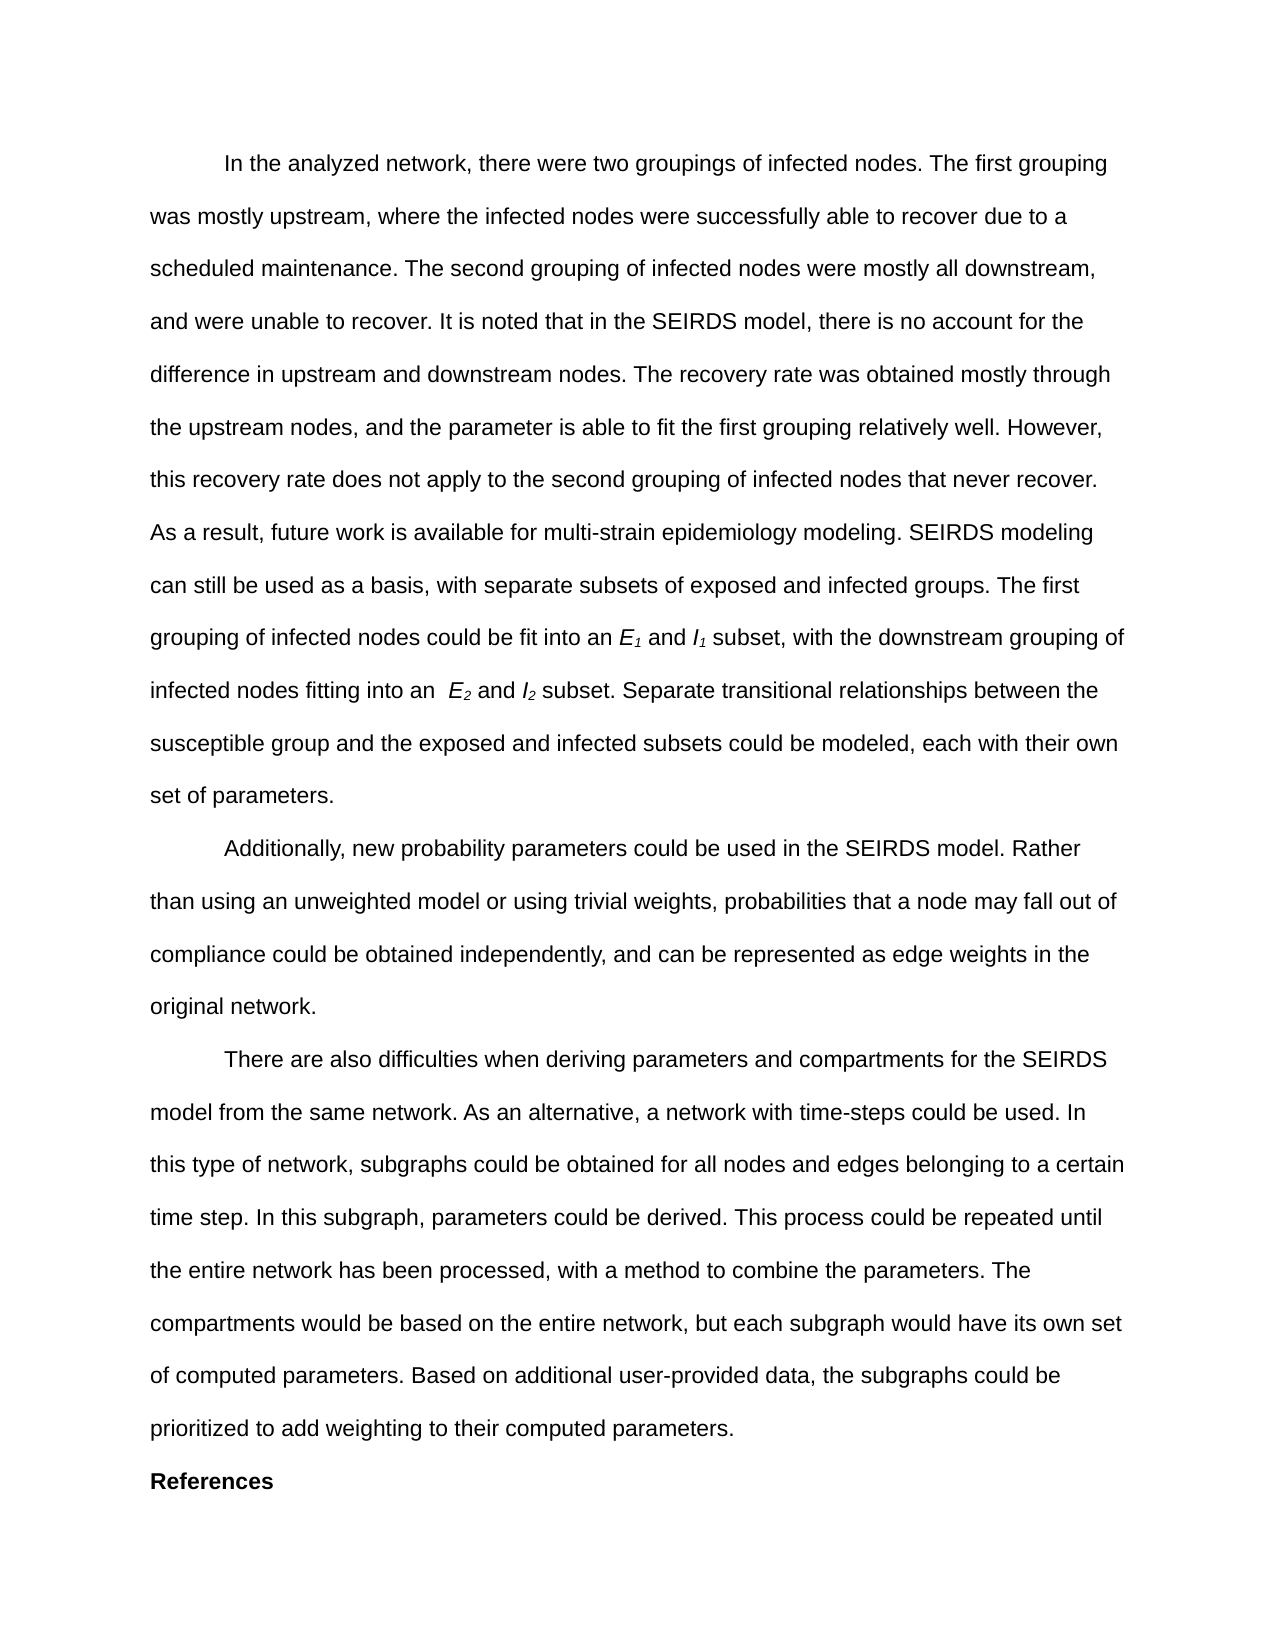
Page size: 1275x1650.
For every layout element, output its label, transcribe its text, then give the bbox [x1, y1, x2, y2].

text References [150, 1468, 1125, 1494]
text Additionally, new probability parameters could be used in the SEIRDS model. Rather than using an unweighted model or using trivial weights, probabilities that a node may fall out of compliance could be obtained independently, and can be represented as edge weights in the original network. [150, 835, 1125, 1020]
text In the analyzed network, there were two groupings of infected nodes. The first grouping was mostly upstream, where the infected nodes were successfully able to recover due to a scheduled maintenance. The second grouping of infected nodes were mostly all downstream, and were unable to recover. It is noted that in the SEIRDS model, there is no account for the difference in upstream and downstream nodes. The recovery rate was obtained mostly through the upstream nodes, and the parameter is able to fit the first grouping relatively well. However, this recovery rate does not apply to the second grouping of infected nodes that never recover. As a result, future work is available for multi-strain epidemiology modeling. SEIRDS modeling can still be used as a basis, with separate subsets of exposed and infected groups. The first grouping of infected nodes could be fit into an E1 and I1 subset, with the downstream grouping of infected nodes fitting into an E2 and I2 subset. Separate transitional relationships between the susceptible group and the exposed and infected subsets could be modeled, each with their own set of parameters. [150, 150, 1125, 809]
text There are also difficulties when deriving parameters and compartments for the SEIRDS model from the same network. As an alternative, a network with time-steps could be used. In this type of network, subgraphs could be obtained for all nodes and edges belonging to a certain time step. In this subgraph, parameters could be derived. This process could be repeated until the entire network has been processed, with a method to combine the parameters. The compartments would be based on the entire network, but each subgraph would have its own set of computed parameters. Based on additional user-provided data, the subgraphs could be prioritized to add weighting to their computed parameters. [150, 1046, 1125, 1441]
